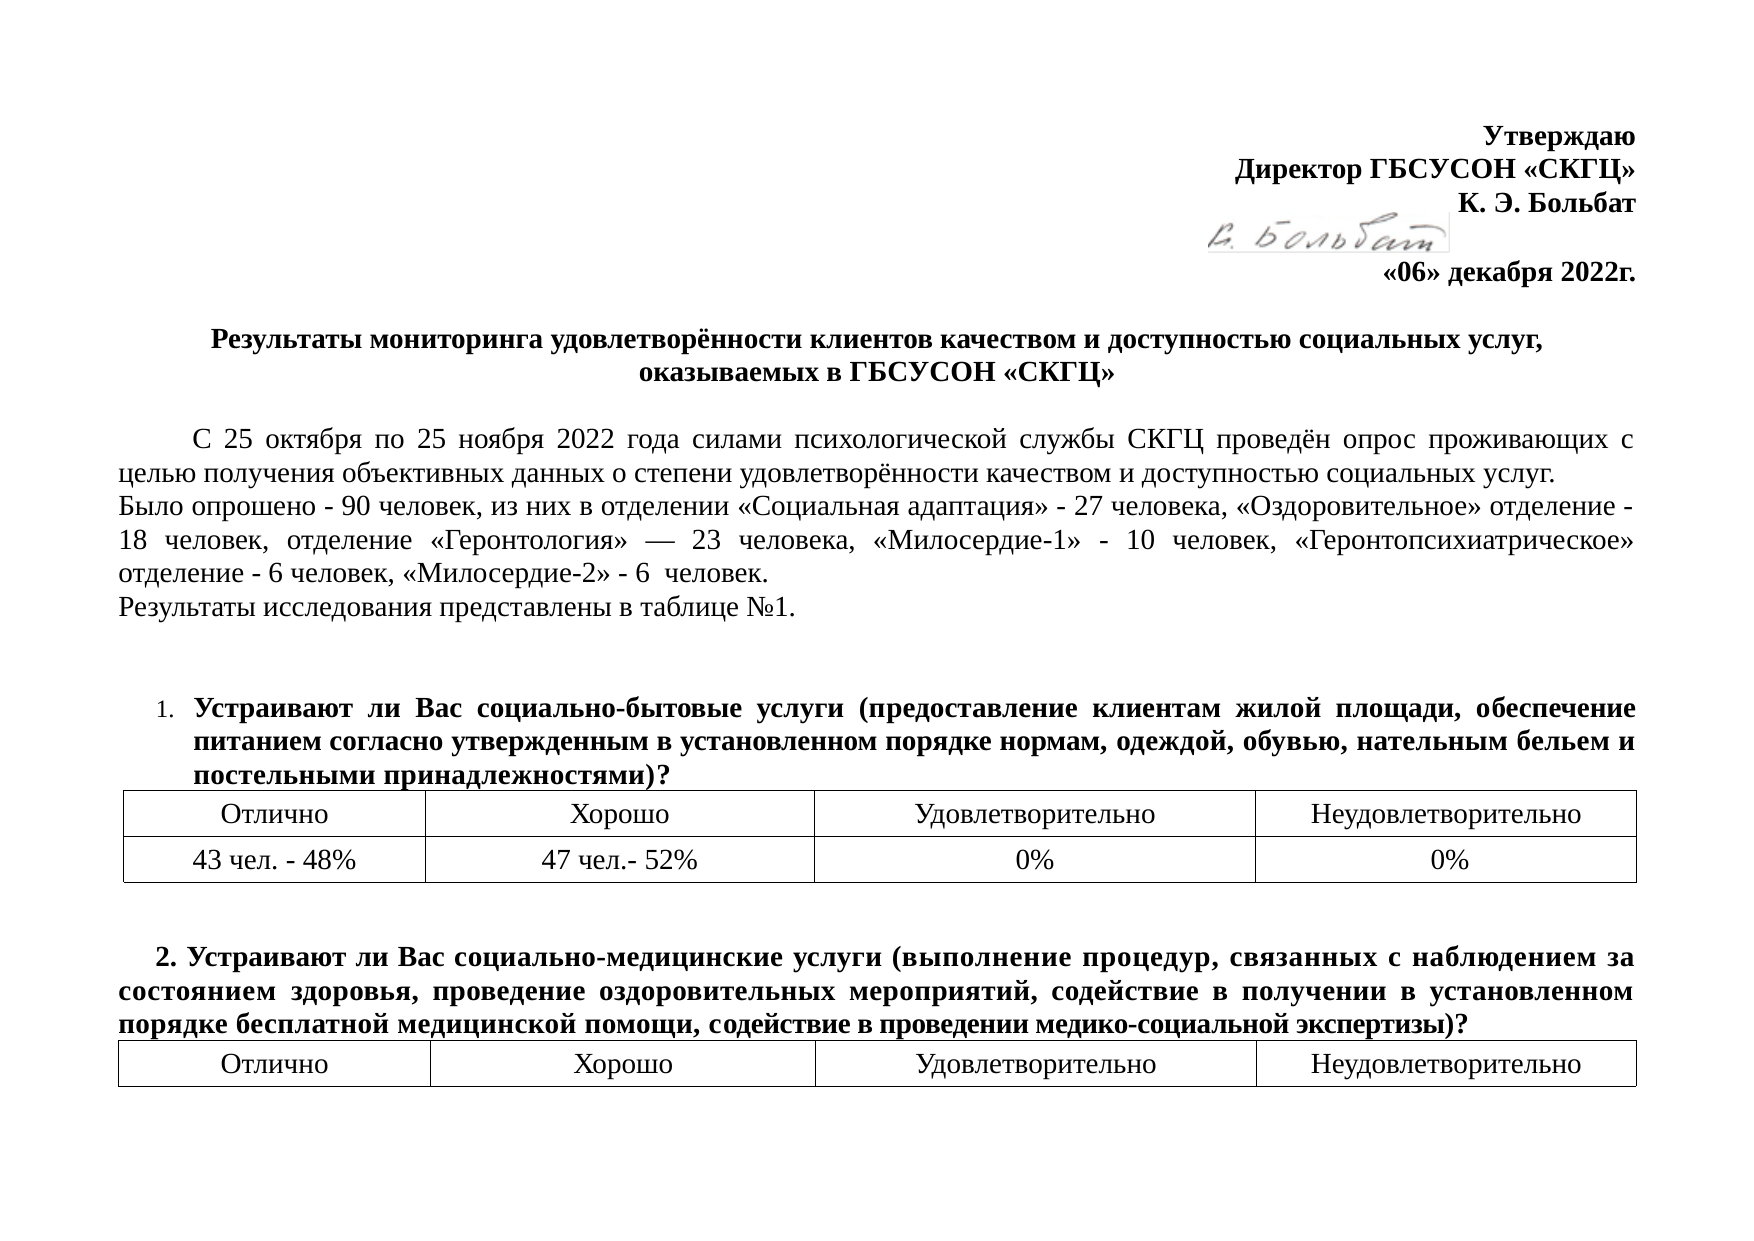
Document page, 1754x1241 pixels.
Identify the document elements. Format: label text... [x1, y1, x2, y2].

text Результаты исследования представлены в таблице №1. [118, 589, 1636, 623]
text Директор ГБСУСОН «СКГЦ» [118, 152, 1636, 185]
table_header Неудовлетворительно [1257, 1041, 1636, 1086]
text К. Э. Больбат [118, 185, 1636, 254]
text С 25 октября по 25 ноября 2022 года силами психологической службы СКГЦ проведён опрос проживающих с целью получения объективных данных о степени удовлетворённости качеством и доступностью социальных услуг. [118, 421, 1636, 488]
text Было опрошено - 90 человек, из них в отделении «Социальная адаптация» - 27 человека, «Оздоровительное» отделение - 18 человек, отделение «Геронтология» — 23 человека, «Милосердие-1» - 10 человек, «Геронтопсихиатрическое» отделение - 6 человек, «Милосердие-2» - 6 человек. [118, 488, 1636, 589]
table_cell 43 чел. - 48% [124, 837, 425, 881]
table_header Удовлетворительно [816, 1041, 1256, 1086]
table_cell 47 чел.- 52% [426, 837, 814, 881]
text «06» декабря 2022г. [118, 254, 1636, 287]
table_header Отлично [119, 1041, 430, 1086]
text Утверждаю [118, 118, 1636, 152]
table_header Хорошо [431, 1041, 815, 1086]
table_header Отлично [124, 791, 425, 836]
table_header Хорошо [426, 791, 814, 836]
text Результаты мониторинга удовлетворённости клиентов качеством и доступностью социальных услуг, оказываемых в ГБСУСОН «СКГЦ» [118, 321, 1636, 388]
table_cell 0% [815, 837, 1255, 881]
text 2. Устраивают ли Вас социально-медицинские услуги (выполнение процедур, связанных с наблюдением за состоянием здоровья, проведение оздоровительных мероприятий, содействие в получении в установленном порядке бесплатной медицинской помощи, содействие в проведении медико-социальной экспертизы)? [118, 939, 1636, 1040]
list Устраивают ли Вас социально-бытовые услуги (предоставление клиентам жилой площади, обеспечение питанием согласно утвержденным в установленном порядке нормам, одеждой, обувью, нательным бельем и постельными принадлежностями)? [156, 690, 1636, 790]
table_cell 0% [1256, 837, 1636, 881]
table_header Удовлетворительно [815, 791, 1255, 836]
table_header Неудовлетворительно [1256, 791, 1636, 836]
